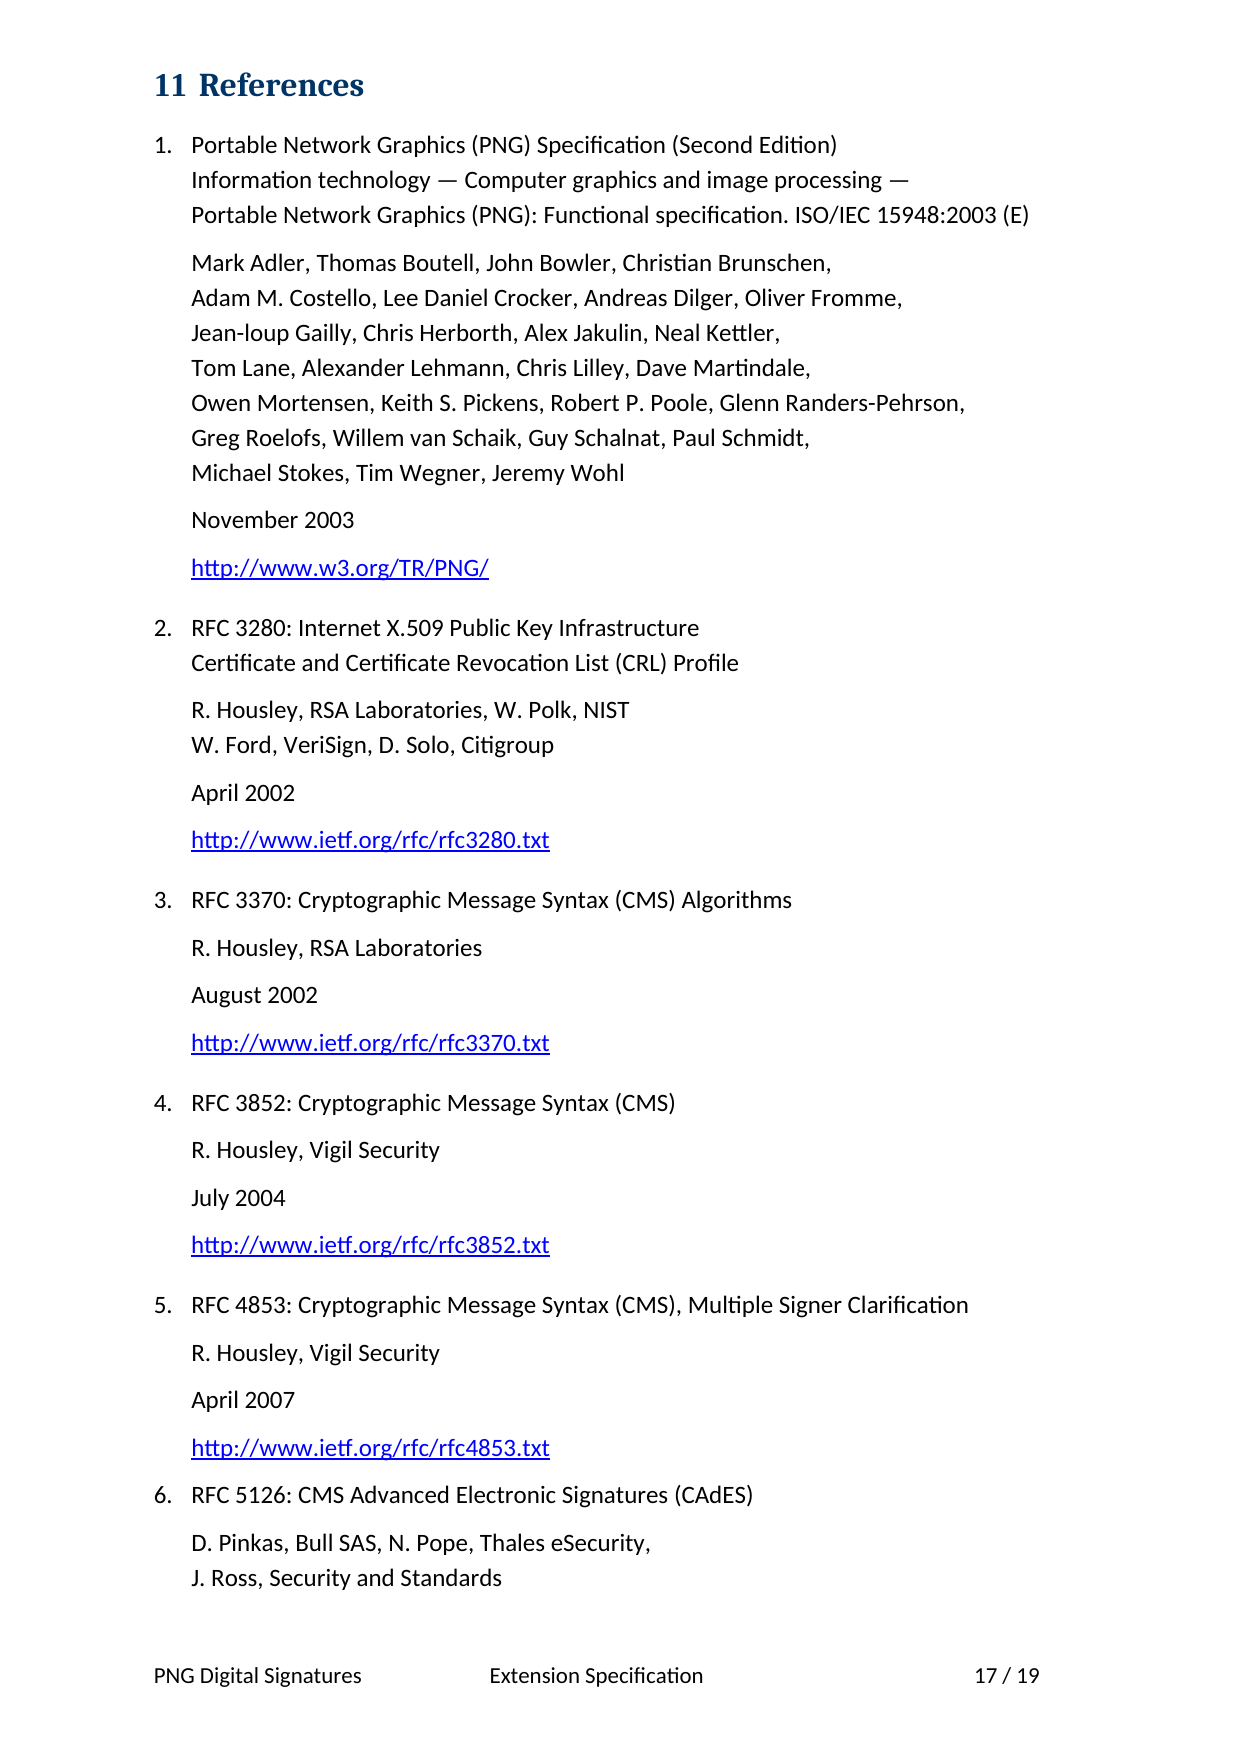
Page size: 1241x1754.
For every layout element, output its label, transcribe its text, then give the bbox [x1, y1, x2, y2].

text D. Pinkas, Bull SAS, N. Pope, Thales eSecurity, J. Ross, Security and Standards [191, 1527, 1087, 1592]
text R. Housley, Vigil Security [191, 1337, 1087, 1367]
list RFC 3280: Internet X.509 Public Key Infrastructure Certificate and Certificate Revocation List (CRL) Profile [153, 612, 1087, 677]
text November 2003 [191, 504, 1087, 535]
text R. Housley, Vigil Security [191, 1134, 1087, 1165]
list RFC 5126: CMS Advanced Electronic Signatures (CAdES) [153, 1479, 1087, 1510]
text April 2007 [191, 1384, 1087, 1415]
text Mark Adler, Thomas Boutell, John Bowler, Christian Brunschen, Adam M. Costello, Lee Daniel Crocker, Andreas Dilger, Oliver Fromme, Jean-loup Gailly, Chris Herborth, Alex Jakulin, Neal Kettler, Tom Lane, Alexander Lehmann, Chris Lilley, Dave Martindale, Owen Mortensen, Keith S. Pickens, Robert P. Poole, Glenn Randers-Pehrson, Greg Roelofs, Willem van Schaik, Guy Schalnat, Paul Schmidt, Michael Stokes, Tim Wegner, Jeremy Wohl [191, 247, 1087, 487]
text April 2002 [191, 777, 1087, 807]
list RFC 3370: Cryptographic Message Syntax (CMS) Algorithms [153, 884, 1087, 915]
list RFC 4853: Cryptographic Message Syntax (CMS), Multiple Signer Clarification [153, 1289, 1087, 1320]
text R. Housley, RSA Laboratories, W. Polk, NIST W. Ford, VeriSign, D. Solo, Citigroup [191, 694, 1087, 760]
list Portable Network Graphics (PNG) Specification (Second Edition) Information technology — Computer graphics and image processing — Portable Network Graphics (PNG): Functional specification. ISO/IEC 15948:2003 (E) [153, 129, 1087, 230]
list RFC 3852: Cryptographic Message Syntax (CMS) [153, 1087, 1087, 1117]
text http://www.ietf.org/rfc/rfc3280.txt [191, 824, 1087, 855]
text July 2004 [191, 1182, 1087, 1212]
list http://www.ietf.org/rfc/rfc4853.txt [153, 1432, 1087, 1462]
text http://www.w3.org/TR/PNG/ [191, 552, 1087, 582]
subtitle References [153, 65, 1087, 104]
text http://www.ietf.org/rfc/rfc3370.txt [191, 1027, 1087, 1057]
text http://www.ietf.org/rfc/rfc3852.txt [191, 1229, 1087, 1260]
text R. Housley, RSA Laboratories [191, 932, 1087, 962]
text August 2002 [191, 979, 1087, 1010]
